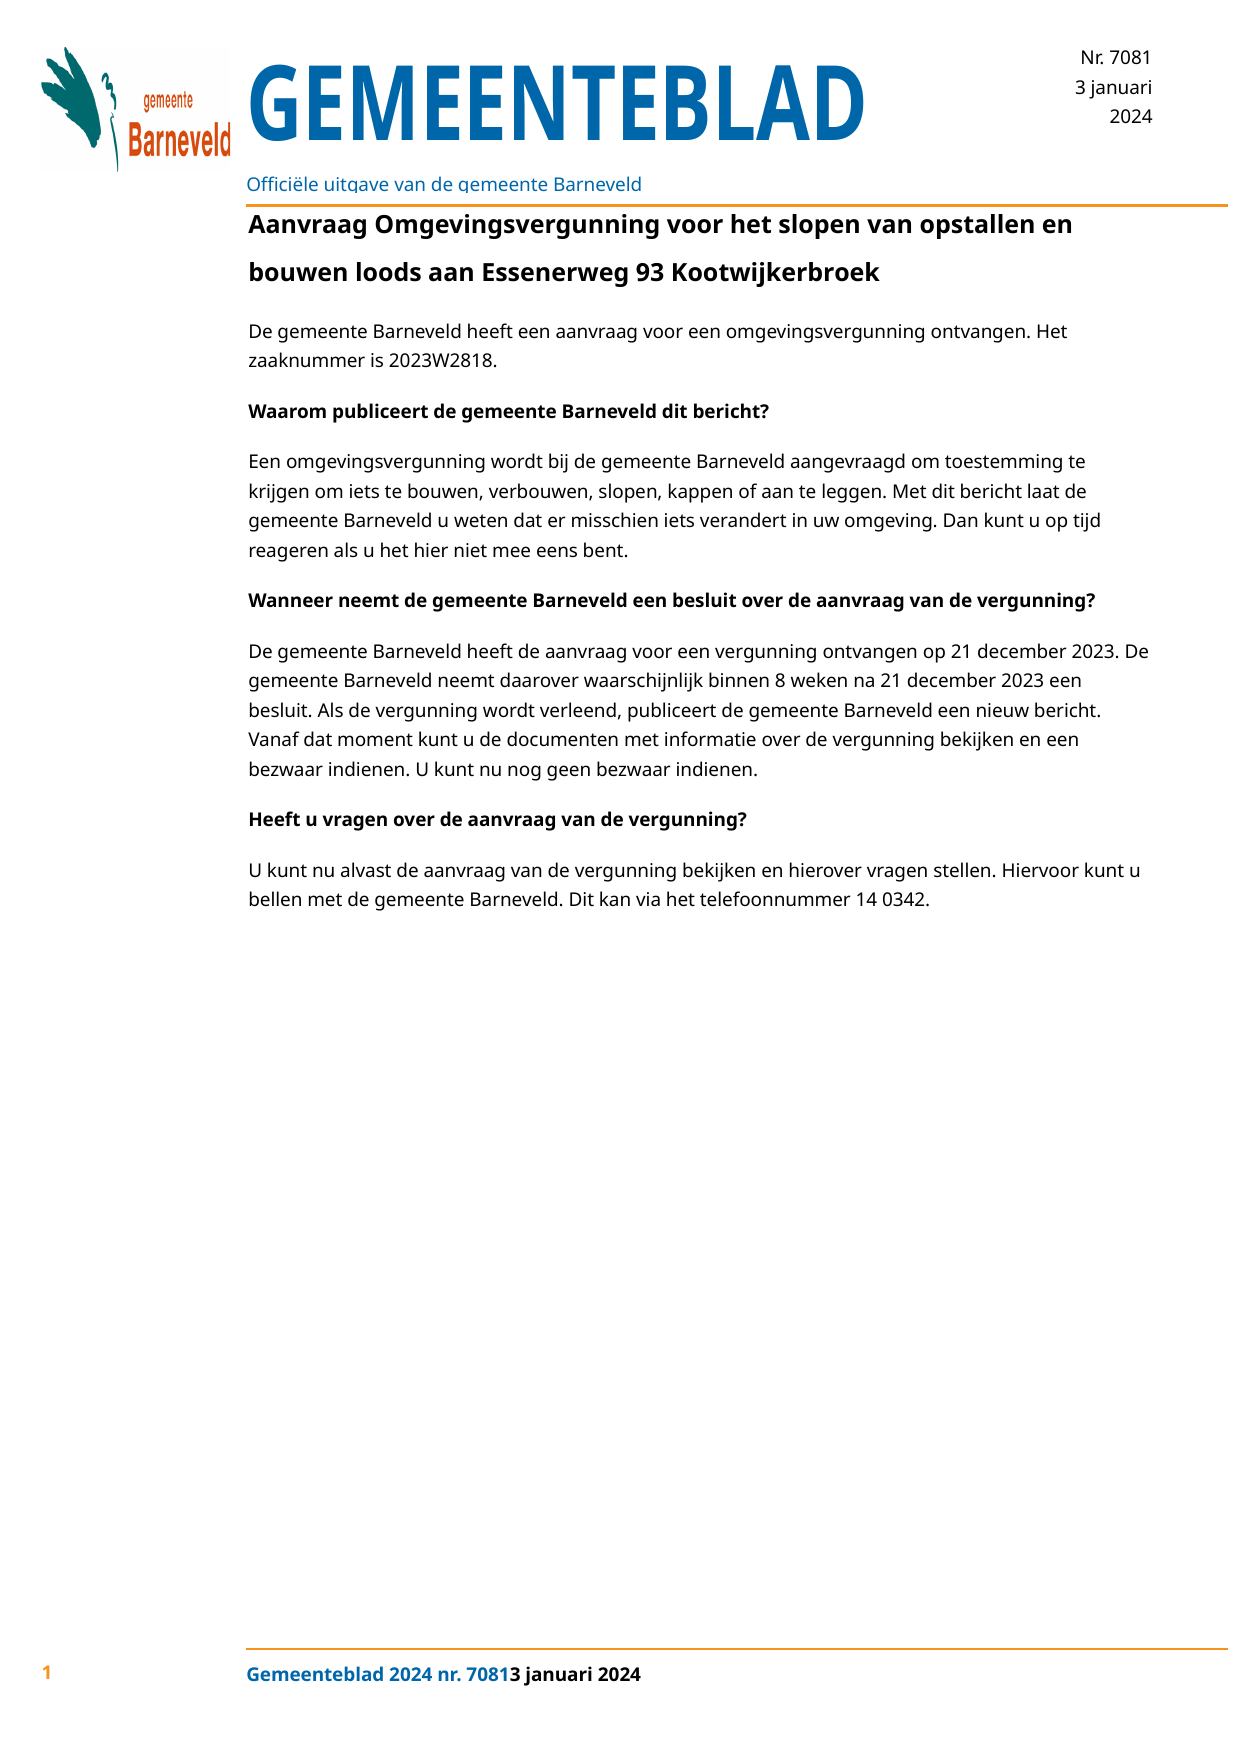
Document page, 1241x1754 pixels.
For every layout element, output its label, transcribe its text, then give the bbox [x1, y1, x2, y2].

text Aanvraag Omgevingsvergunning voor het slopen van opstallen en bouwen loods aan Essenerweg 93 Kootwijkerbroek [248, 207, 1152, 288]
text U kunt nu alvast de aanvraag van de vergunning bekijken en hierover vragen stellen. Hiervoor kunt u bellen met de gemeente Barneveld. Dit kan via het telefoonnummer 14 0342. [248, 857, 1152, 912]
text Heeft u vragen over de aanvraag van de vergunning? [248, 807, 1152, 832]
text De gemeente Barneveld heeft een aanvraag voor een omgevingsvergunning ontvangen. Het zaaknummer is 2023W2818. [248, 318, 1152, 373]
text De gemeente Barneveld heeft de aanvraag voor een vergunning ontvangen op 21 december 2023. De gemeente Barneveld neemt daarover waarschijnlijk binnen 8 weken na 21 december 2023 een besluit. Als de vergunning wordt verleend, publiceert de gemeente Barneveld een nieuw bericht. Vanaf dat moment kunt u de documenten met informatie over de vergunning bekijken en een bezwaar indienen. U kunt nu nog geen bezwaar indienen. [248, 638, 1152, 782]
picture [41, 47, 231, 172]
text Een omgevingsvergunning wordt bij de gemeente Barneveld aangevraagd om toestemming te krijgen om iets te bouwen, verbouwen, slopen, kappen of aan te leggen. Met dit bericht laat de gemeente Barneveld u weten dat er misschien iets verandert in uw omgeving. Dan kunt u op tijd reageren als u het hier niet mee eens bent. [248, 448, 1152, 563]
text Wanneer neemt de gemeente Barneveld een besluit over de aanvraag van de vergunning? [248, 587, 1152, 613]
text Waarom publiceert de gemeente Barneveld dit bericht? [248, 398, 1152, 424]
